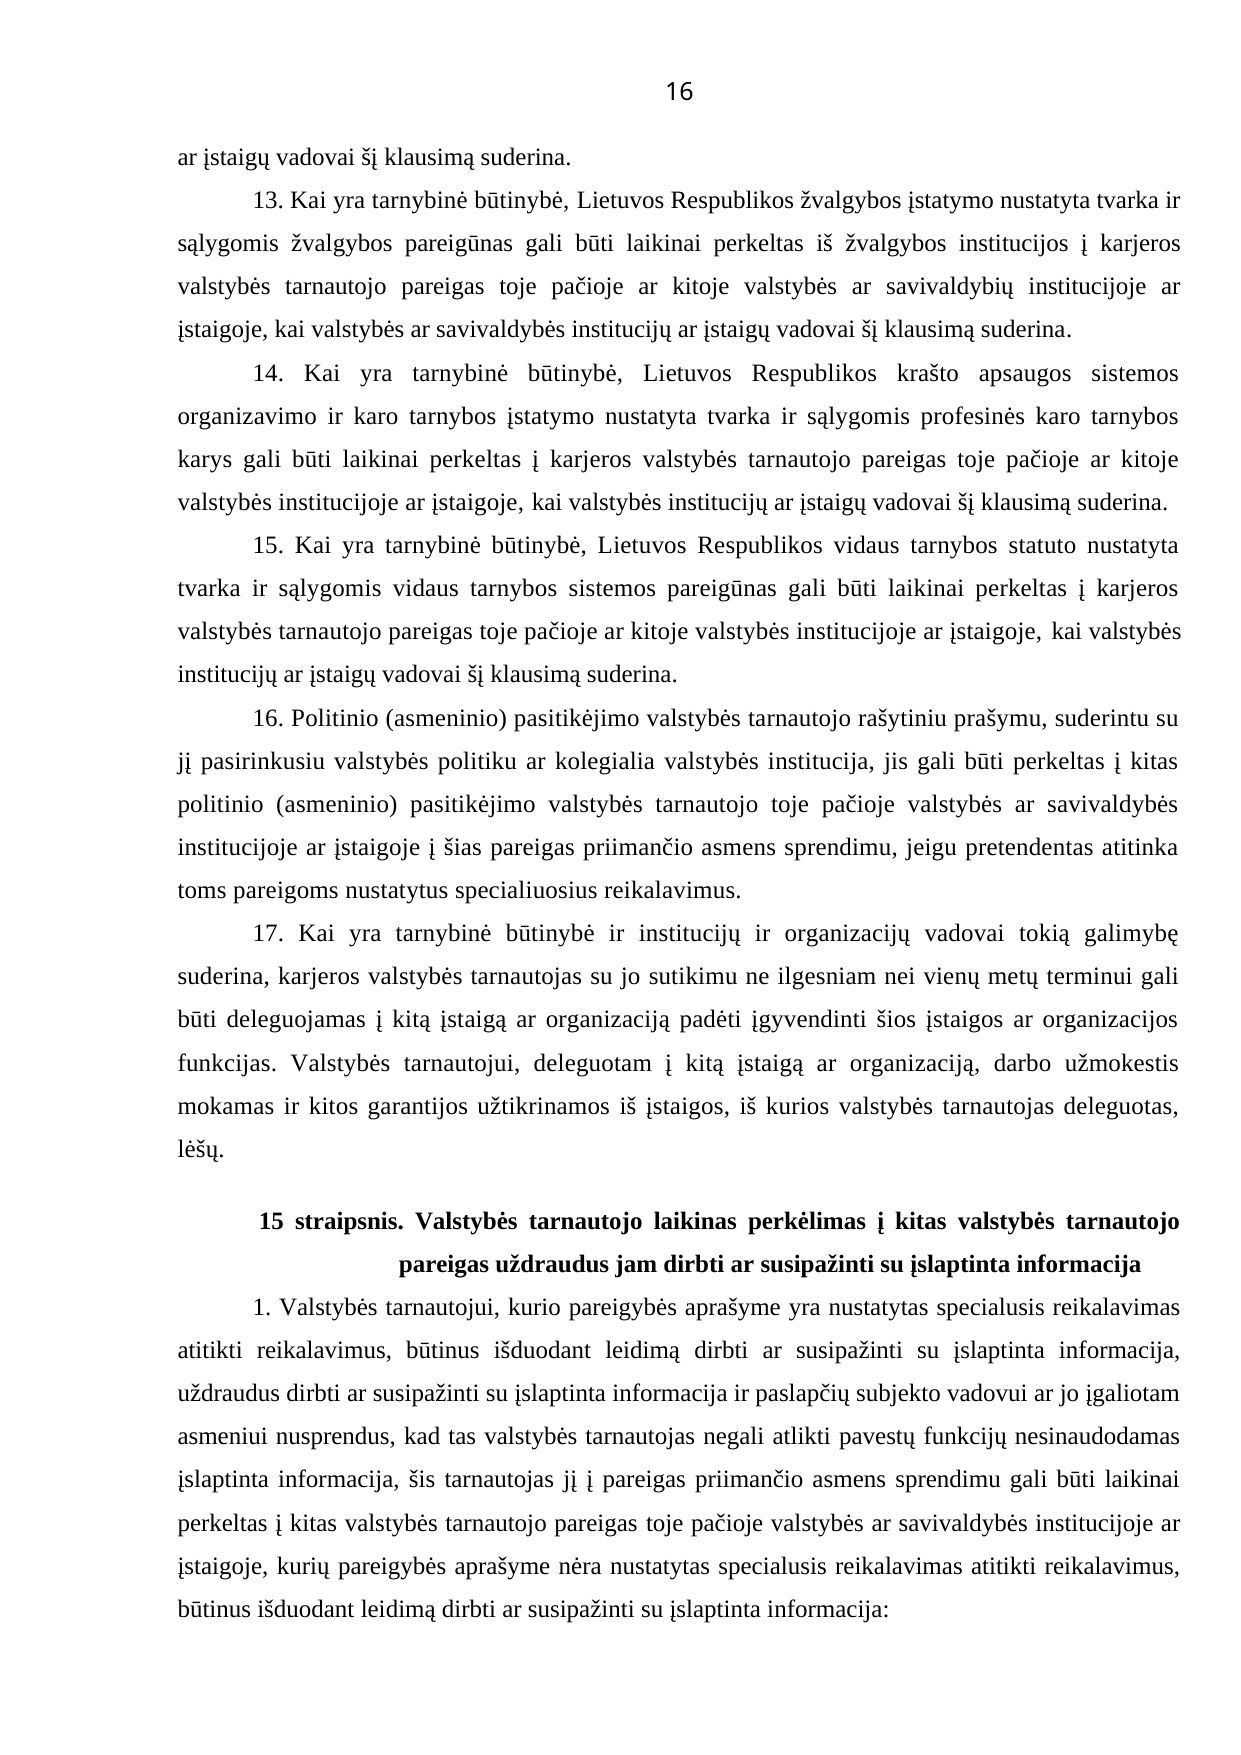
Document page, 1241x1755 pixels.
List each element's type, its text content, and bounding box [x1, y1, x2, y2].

text 17. Kai yra tarnybinė būtinybė ir institucijų ir organizacijų vadovai tokią galimybę suderina, karjeros valstybės tarnautojas su jo sutikimu ne ilgesniam nei vienų metų terminui gali būti deleguojamas į kitą įstaigą ar organizaciją padėti įgyvendinti šios įstaigos ar organizacijos funkcijas. Valstybės tarnautojui, deleguotam į kitą įstaigą ar organizaciją, darbo užmokestis mokamas ir kitos garantijos užtikrinamos iš įstaigos, iš kurios valstybės tarnautojas deleguotas, lėšų. [177, 918, 1181, 1163]
text 15. Kai yra tarnybinė būtinybė, Lietuvos Respublikos vidaus tarnybos statuto nustatyta tvarka ir sąlygomis vidaus tarnybos sistemos pareigūnas gali būti laikinai perkeltas į karjeros valstybės tarnautojo pareigas toje pačioje ar kitoje valstybės institucijoje ar įstaigoje, kai valstybės institucijų ar įstaigų vadovai šį klausimą suderina. [177, 530, 1181, 688]
text 14. Kai yra tarnybinė būtinybė, Lietuvos Respublikos krašto apsaugos sistemos organizavimo ir karo tarnybos įstatymo nustatyta tvarka ir sąlygomis profesinės karo tarnybos karys gali būti laikinai perkeltas į karjeros valstybės tarnautojo pareigas toje pačioje ar kitoje valstybės institucijoje ar įstaigoje, kai valstybės institucijų ar įstaigų vadovai šį klausimą suderina. [177, 358, 1181, 516]
text 15 straipsnis. Valstybės tarnautojo laikinas perkėlimas į kitas valstybės tarnautojo pareigas uždraudus jam dirbti ar susipažinti su įslaptinta informacija [259, 1206, 1181, 1278]
text 1. Valstybės tarnautojui, kurio pareigybės aprašyme yra nustatytas specialusis reikalavimas atitikti reikalavimus, būtinus išduodant leidimą dirbti ar susipažinti su įslaptinta informacija, uždraudus dirbti ar susipažinti su įslaptinta informacija ir paslapčių subjekto vadovui ar jo įgaliotam asmeniui nusprendus, kad tas valstybės tarnautojas negali atlikti pavestų funkcijų nesinaudodamas įslaptinta informacija, šis tarnautojas jį į pareigas priimančio asmens sprendimu gali būti laikinai perkeltas į kitas valstybės tarnautojo pareigas toje pačioje valstybės ar savivaldybės institucijoje ar įstaigoje, kurių pareigybės aprašyme nėra nustatytas specialusis reikalavimas atitikti reikalavimus, būtinus išduodant leidimą dirbti ar susipažinti su įslaptinta informacija: [177, 1292, 1181, 1623]
text 16. Politinio (asmeninio) pasitikėjimo valstybės tarnautojo rašytiniu prašymu, suderintu su jį pasirinkusiu valstybės politiku ar kolegialia valstybės institucija, jis gali būti perkeltas į kitas politinio (asmeninio) pasitikėjimo valstybės tarnautojo toje pačioje valstybės ar savivaldybės institucijoje ar įstaigoje į šias pareigas priimančio asmens sprendimu, jeigu pretendentas atitinka toms pareigoms nustatytus specialiuosius reikalavimus. [177, 703, 1181, 904]
text ar įstaigų vadovai šį klausimą suderina. [177, 142, 1181, 171]
text 13. Kai yra tarnybinė būtinybė, Lietuvos Respublikos žvalgybos įstatymo nustatyta tvarka ir sąlygomis žvalgybos pareigūnas gali būti laikinai perkeltas iš žvalgybos institucijos į karjeros valstybės tarnautojo pareigas toje pačioje ar kitoje valstybės ar savivaldybių institucijoje ar įstaigoje, kai valstybės ar savivaldybės institucijų ar įstaigų vadovai šį klausimą suderina. [177, 185, 1181, 343]
